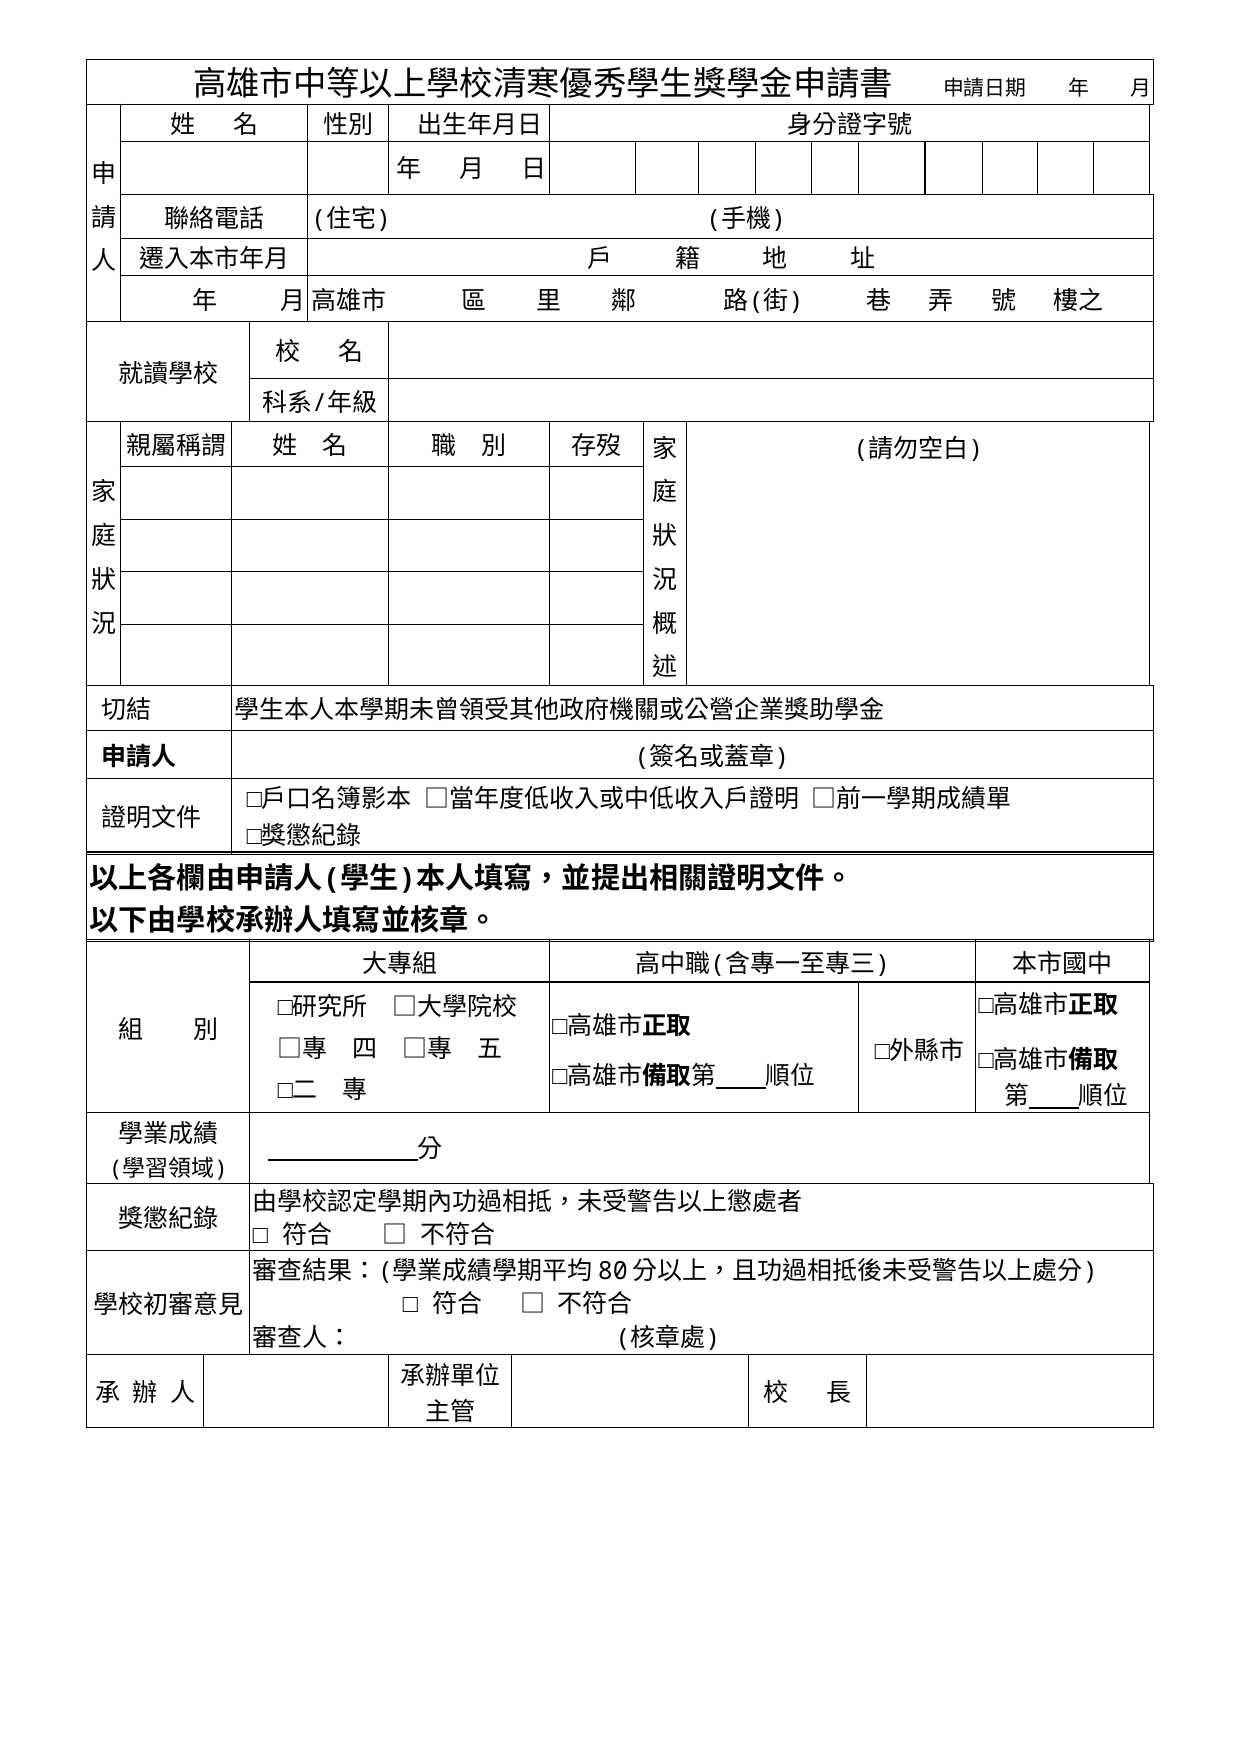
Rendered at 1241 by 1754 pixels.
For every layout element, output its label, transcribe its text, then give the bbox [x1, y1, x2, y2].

table_cell 遷入本市年月 [121, 239, 307, 275]
table_cell [389, 572, 549, 624]
table_cell [389, 520, 549, 571]
table_cell [867, 1355, 1153, 1427]
table_cell 承辦單位主管 [389, 1355, 511, 1427]
table_cell 存歿 [550, 422, 643, 466]
table_cell [232, 625, 388, 684]
table_cell [1150, 141, 1154, 194]
table_cell 姓 名 [121, 105, 307, 141]
table_cell 學業成績 (學習領域) [87, 1113, 249, 1183]
table_cell [1038, 142, 1093, 194]
table_cell [389, 322, 1153, 378]
table_cell [756, 142, 811, 194]
table_cell 申請人 [87, 105, 120, 321]
table_cell [1150, 571, 1154, 624]
table_cell 學校初審意見 [87, 1251, 249, 1354]
table_cell [983, 142, 1037, 194]
table_cell [550, 572, 643, 624]
table_cell [550, 142, 635, 194]
table_cell [232, 467, 388, 518]
table_cell 出生年月日 [389, 105, 549, 141]
table_cell □戶口名簿影本 □當年度低收入或中低收入戶證明 □前一學期成績單 □獎懲紀錄 [232, 779, 1153, 851]
table_cell □高雄市正取 □高雄市備取 第 順位 [976, 983, 1149, 1112]
table_cell (住宅) (手機) [308, 195, 1153, 237]
table_cell 科系/年級 [250, 379, 388, 421]
table_cell □外縣市 [859, 983, 975, 1112]
table_cell [389, 379, 1153, 421]
table_cell [121, 572, 231, 624]
table_cell □高雄市正取 □高雄市備取第 順位 [550, 983, 858, 1112]
table_cell 承 辦 人 [87, 1355, 203, 1427]
table_cell 親屬稱謂 [121, 422, 231, 466]
table_cell 證明文件 [87, 779, 231, 851]
table_cell [859, 142, 924, 194]
table_cell (簽名或蓋章) [232, 731, 1153, 778]
table_cell [812, 142, 858, 194]
table_cell 家庭狀況 [87, 422, 120, 684]
table_cell [389, 625, 549, 684]
table_cell [1150, 422, 1154, 466]
table_cell 年 月 [121, 276, 307, 321]
table_cell [1150, 519, 1154, 571]
table_cell 年 月 日 [389, 142, 549, 194]
table_cell [1150, 981, 1154, 1112]
table_cell 校 名 [250, 322, 388, 378]
table_cell 切結 [87, 686, 231, 730]
table_header 高雄市中等以上學校清寒優秀學生獎學金申請書 申請日期 年 月 [87, 60, 1153, 104]
table_cell [1150, 1112, 1154, 1183]
table_cell 審查結果：(學業成績學期平均80分以上，且功過相抵後未受警告以上處分) □ 符合 □ 不符合 審查人： (核章處) [250, 1251, 1153, 1354]
table_cell [1150, 942, 1154, 981]
table_cell 本市國中 [976, 942, 1149, 981]
table_cell 高中職(含專一至專三) [550, 942, 975, 981]
table_cell [550, 520, 643, 571]
table_cell 申請人 [87, 731, 231, 778]
table_cell [389, 467, 549, 518]
table_cell □研究所 □大學院校 □專 四 □專 五 □二 專 [250, 983, 549, 1112]
table_cell [1150, 466, 1154, 518]
table_cell [1094, 142, 1149, 194]
table_cell [308, 142, 388, 194]
table_cell [550, 467, 643, 518]
table_cell 高雄市 區 里 鄰 路(街) 巷 弄 號 樓之 [308, 276, 1153, 321]
table_cell [204, 1355, 388, 1427]
table_cell [121, 467, 231, 518]
table_cell 姓 名 [232, 422, 388, 466]
table_cell [232, 572, 388, 624]
table_cell 職 別 [389, 422, 549, 466]
table_cell 以上各欄由申請人(學生)本人填寫，並提出相關證明文件。 以下由學校承辦人填寫並核章。 [87, 855, 1153, 939]
table_cell [699, 142, 755, 194]
table_cell [121, 625, 231, 684]
table_cell [636, 142, 698, 194]
table_cell (請勿空白) [687, 422, 1149, 684]
table_cell 由學校認定學期內功過相抵，未受警告以上懲處者 □ 符合 □ 不符合 [250, 1184, 1153, 1250]
table_cell [1150, 105, 1154, 141]
table_cell 獎懲紀錄 [87, 1184, 249, 1250]
table_cell [121, 142, 307, 194]
table_cell [121, 520, 231, 571]
table_cell [512, 1355, 748, 1427]
table_cell 就讀學校 [87, 322, 249, 421]
table_cell [232, 520, 388, 571]
table_cell 身分證字號 [550, 105, 1149, 141]
table_cell 組 別 [87, 942, 249, 1112]
table_cell [550, 625, 643, 684]
table_cell 校 長 [749, 1355, 866, 1427]
table_cell 分 [250, 1113, 1149, 1183]
table_cell 家庭狀況概述 [644, 422, 686, 684]
table_cell 大專組 [250, 942, 549, 981]
table_cell 性別 [308, 105, 388, 141]
table_cell 聯絡電話 [121, 195, 307, 237]
table_cell [1150, 624, 1154, 684]
table_cell 戶 籍 地 址 [308, 239, 1153, 275]
table_cell 學生本人本學期未曾領受其他政府機關或公營企業獎助學金 [232, 686, 1153, 730]
table_cell [926, 142, 982, 194]
